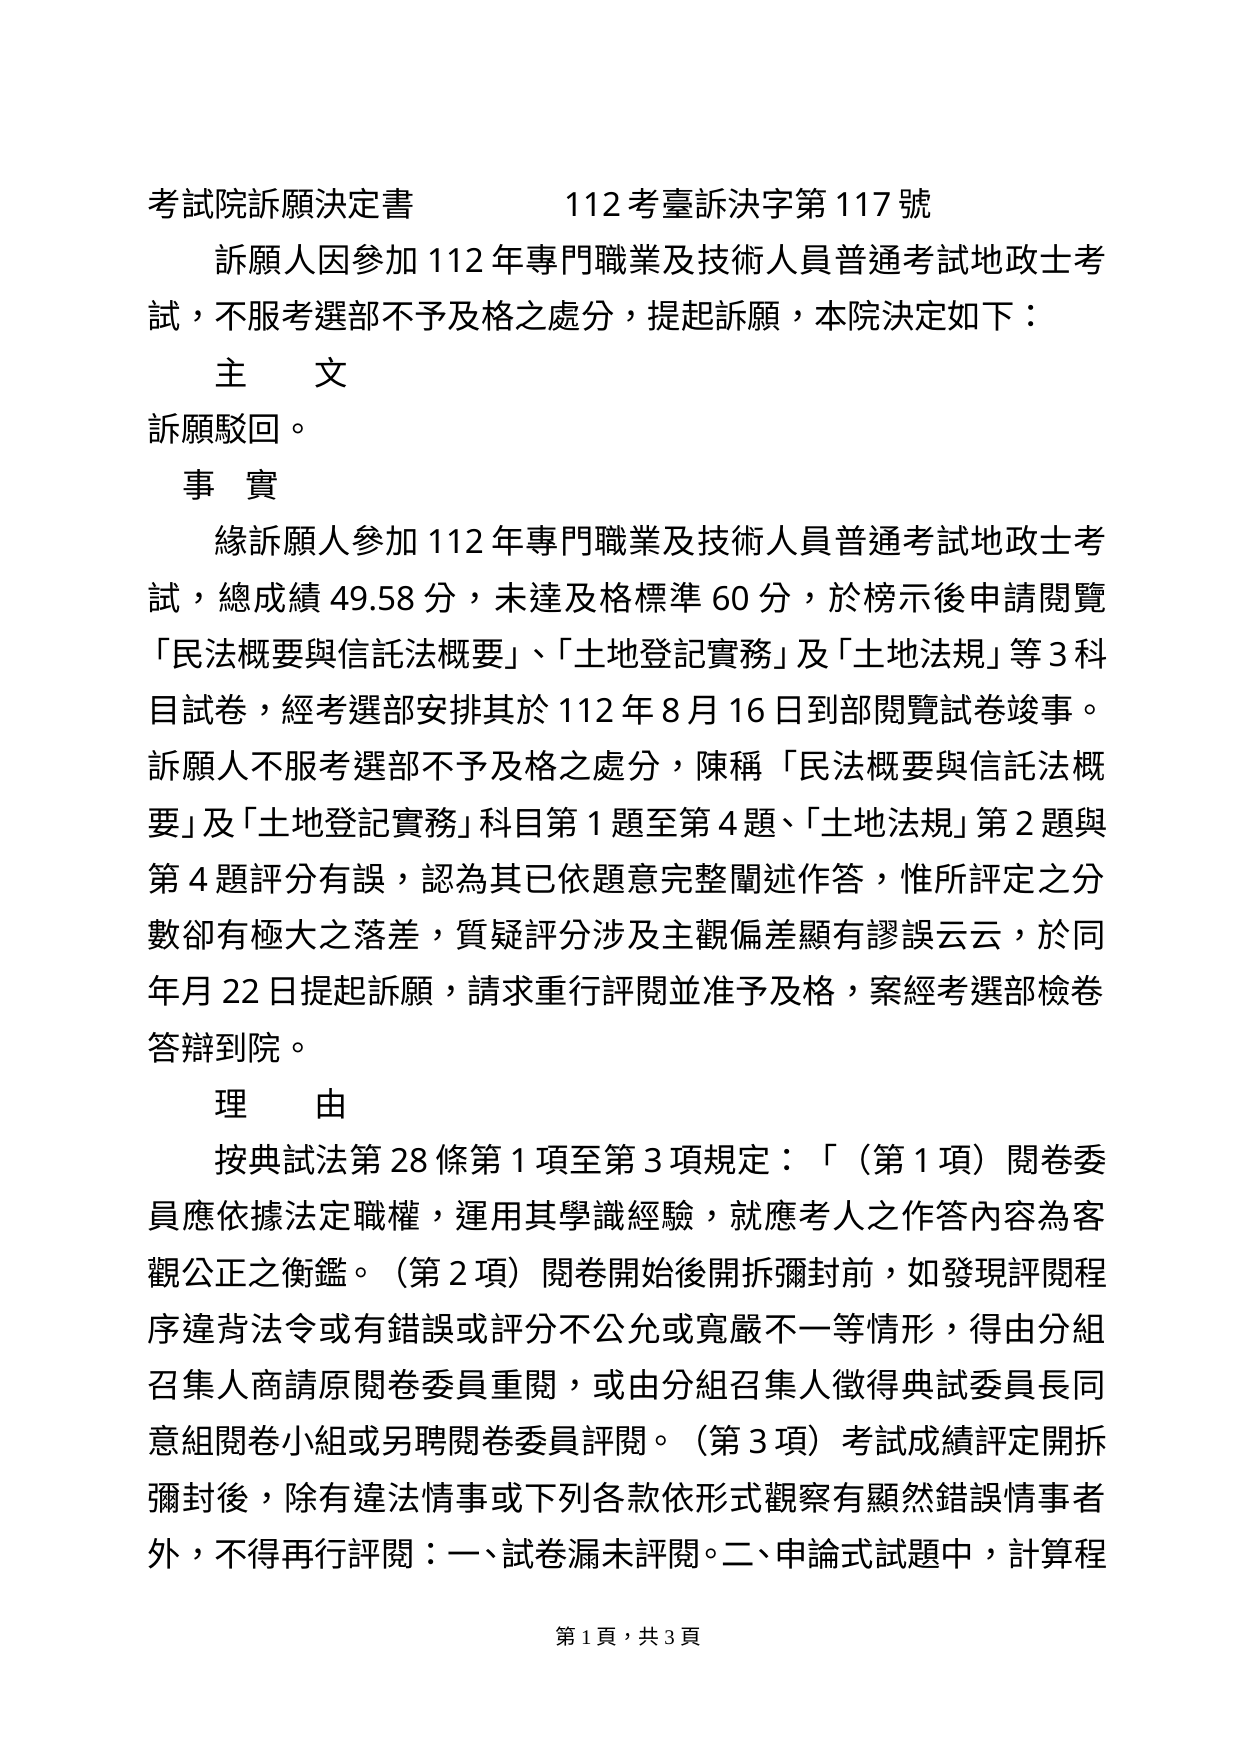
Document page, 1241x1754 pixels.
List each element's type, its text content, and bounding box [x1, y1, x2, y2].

text 緣訴願人參加112年專門職業及技術人員普通考試地政士考試，總成績49.58分，未達及格標準60分，於榜示後申請閱覽「民法概要與信託法概要」、「土地登記實務」及「土地法規」等3科目試卷，經考選部安排其於112年8月16日到部閱覽試卷竣事。訴願人不服考選部不予及格之處分，陳稱「民法概要與信託法概要」及「土地登記實務」科目第1題至第4題、「土地法規」第2題與第4題評分有誤，認為其已依題意完整闡述作答，惟所評定之分數卻有極大之落差，質疑評分涉及主觀偏差顯有謬誤云云，於同年月22日提起訴願，請求重行評閱並准予及格，案經考選部檢卷答辯到院。 [148, 511, 1107, 1074]
text 主 文 [148, 343, 1107, 399]
text 訴願人因參加112年專門職業及技術人員普通考試地政士考試，不服考選部不予及格之處分，提起訴願，本院決定如下： [148, 230, 1107, 343]
text 訴願駁回。 [148, 399, 1107, 455]
text 理 由 [148, 1074, 1107, 1130]
text 考試院訴願決定書 112考臺訴決字第117號 [148, 174, 1107, 230]
text 按典試法第28條第1項至第3項規定：「（第1項）閱卷委員應依據法定職權，運用其學識經驗，就應考人之作答內容為客觀公正之衡鑑。（第2項）閱卷開始後開拆彌封前，如發現評閱程序違背法令或有錯誤或評分不公允或寬嚴不一等情形，得由分組召集人商請原閱卷委員重閱，或由分組召集人徵得典試委員長同意組閱卷小組或另聘閱卷委員評閱。（第3項）考試成績評定開拆彌封後，除有違法情事或下列各款依形式觀察有顯然錯誤情事者外，不得再行評閱：一、試卷漏未評閱。二、申論式試題中，計算程序及結果明確者，閱卷委員未按其計算程序及結果評閱。三、試卷卷面分數與卷內分數不相符。四、試卷成績計算錯誤。五、試卷每題給分逾越該題配分。」又「考試機關依法舉行之考試，其閱卷委員係於試卷彌封時評定成績，在彌封開拆後，除依形式觀察，即可發見該項成績有顯然錯誤者外，不應循應考人之要求任意再行評閱，以維持考試之客觀與公平。」司法院釋字第319號解釋可資參照。 [148, 1130, 1107, 1580]
text 事 實 [148, 455, 1107, 511]
